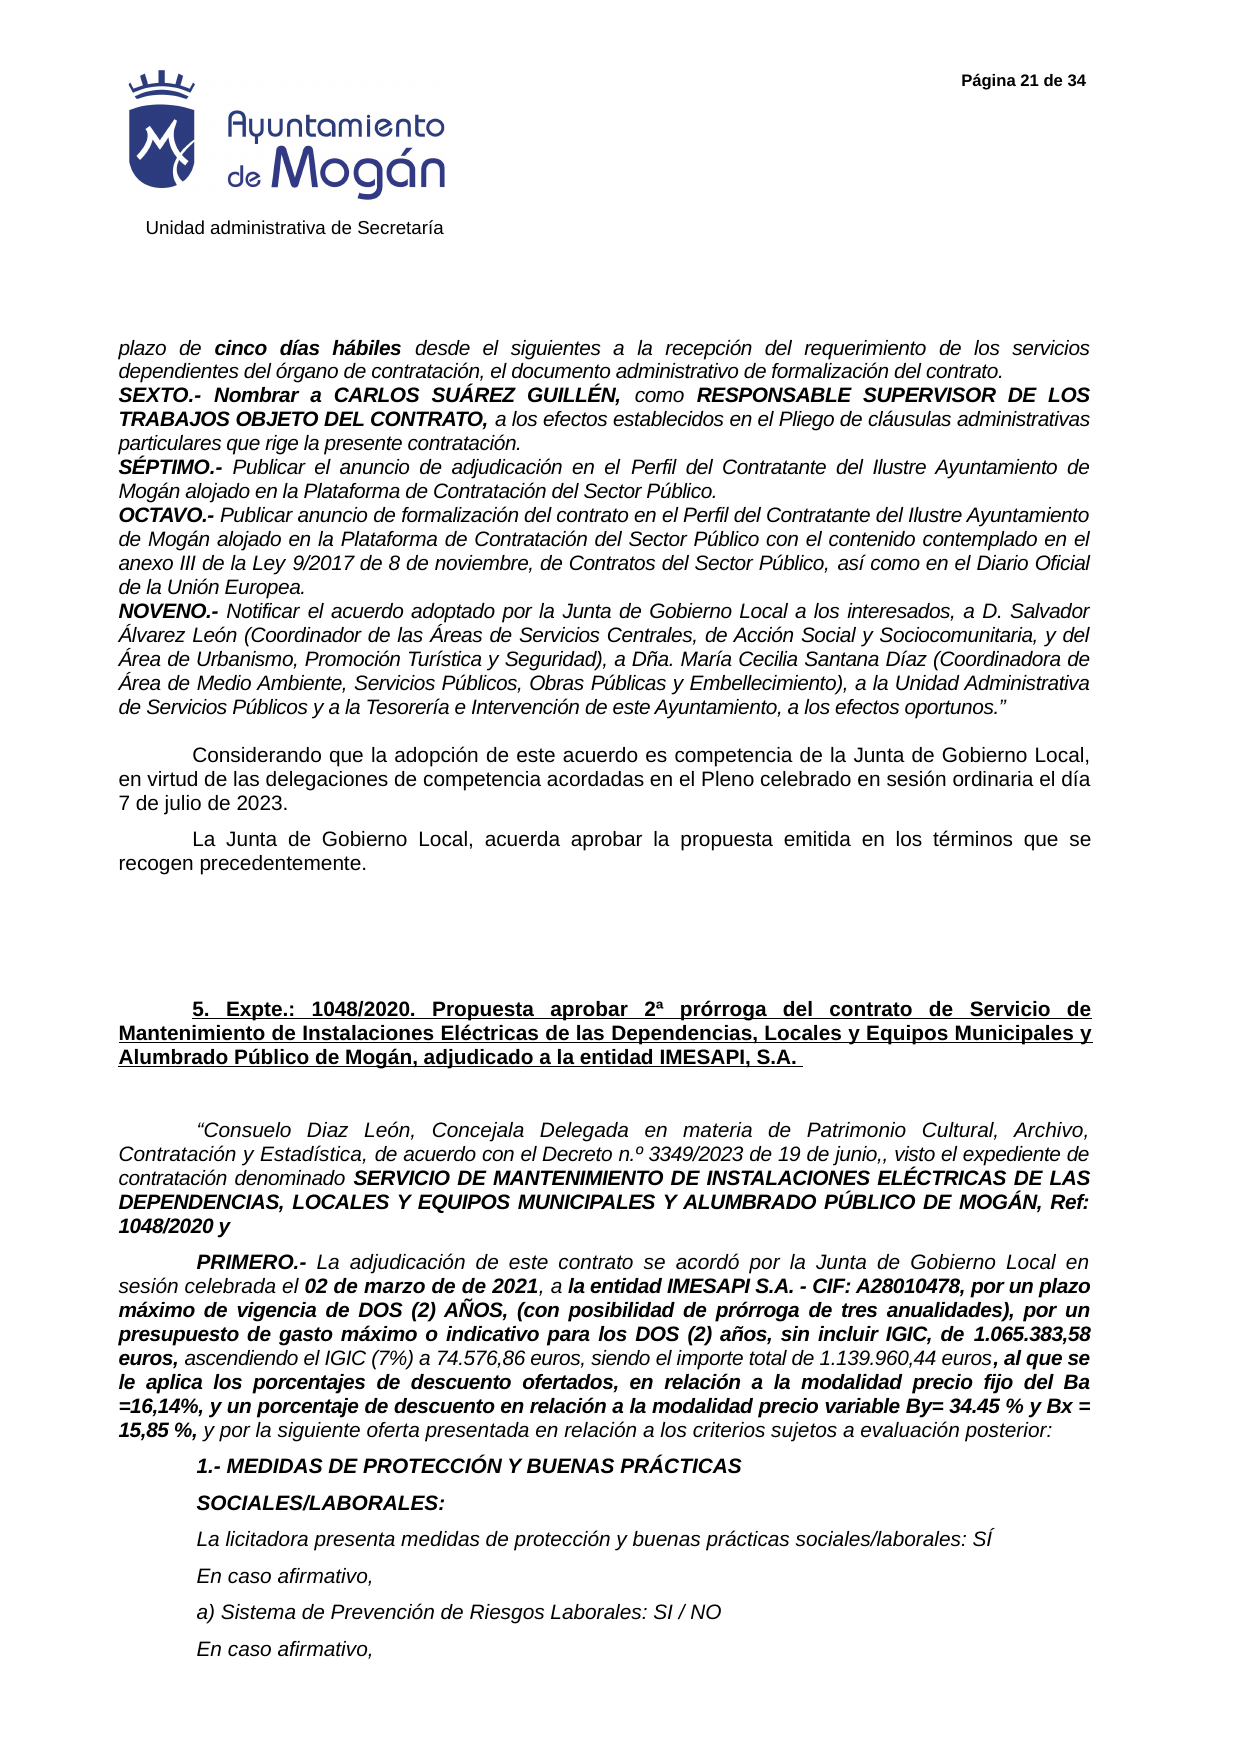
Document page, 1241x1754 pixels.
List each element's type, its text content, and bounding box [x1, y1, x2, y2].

text SOCIALES/LABORALES: [118, 1491, 1092, 1514]
text plazo de cinco días hábiles desde el siguientes a la recepción del requerimiento de los servicios dependientes del órgano de contratación, el documento administrativo de formalización del contrato. [118, 335, 1092, 383]
text “Consuelo Diaz León, Concejala Delegada en materia de Patrimonio Cultural, Archivo, Contratación y Estadística, de acuerdo con el Decreto n.º 3349/2023 de 19 de junio,, visto el expediente de contratación denominado SERVICIO DE MANTENIMIENTO DE INSTALACIONES ELÉCTRICAS DE LAS DEPENDENCIAS, LOCALES Y EQUIPOS MUNICIPALES Y ALUMBRADO PÚBLICO DE MOGÁN, Ref: 1048/2020 y [118, 1118, 1092, 1237]
text En caso afirmativo, [118, 1563, 1092, 1587]
text a) Sistema de Prevención de Riesgos Laborales: SI / NO [118, 1600, 1092, 1624]
text Alumbrado Público de Mogán, adjudicado a la entidad IMESAPI, S.A. [118, 1043, 1092, 1069]
text La Junta de Gobierno Local, acuerda aprobar la propuesta emitida en los términos que se recogen precedentemente. [118, 827, 1092, 875]
text Considerando que la adopción de este acuerdo es competencia de la Junta de Gobierno Local, en virtud de las delegaciones de competencia acordadas en el Pleno celebrado en sesión ordinaria el día 7 de julio de 2023. [118, 743, 1092, 814]
picture [128, 70, 445, 206]
text SEXTO.- Nombrar a CARLOS SUÁREZ GUILLÉN, como RESPONSABLE SUPERVISOR DE LOS TRABAJOS OBJETO DEL CONTRATO, a los efectos establecidos en el Pliego de cláusulas administrativas particulares que rige la presente contratación. [118, 383, 1092, 455]
text La licitadora presenta medidas de protección y buenas prácticas sociales/laborales: SÍ [118, 1527, 1092, 1551]
text 1.- MEDIDAS DE PROTECCIÓN Y BUENAS PRÁCTICAS [118, 1454, 1092, 1478]
text SÉPTIMO.- Publicar el anuncio de adjudicación en el Perfil del Contratante del Ilustre Ayuntamiento de Mogán alojado en la Plataforma de Contratación del Sector Público. [118, 455, 1092, 503]
text NOVENO.- Notificar el acuerdo adoptado por la Junta de Gobierno Local a los interesados, a D. Salvador Álvarez León (Coordinador de las Áreas de Servicios Centrales, de Acción Social y Sociocomunitaria, y del Área de Urbanismo, Promoción Turística y Seguridad), a Dña. María Cecilia Santana Díaz (Coordinadora de Área de Medio Ambiente, Servicios Públicos, Obras Públicas y Embellecimiento), a la Unidad Administrativa de Servicios Públicos y a la Tesorería e Intervención de este Ayuntamiento, a los efectos oportunos.” [118, 599, 1092, 719]
text 5. Expte.: 1048/2020. Propuesta aprobar 2ª prórroga del contrato de Servicio de Mantenimiento de Instalaciones Eléctricas de las Dependencias, Locales y Equipos Municipales y [118, 997, 1092, 1042]
text OCTAVO.- Publicar anuncio de formalización del contrato en el Perfil del Contratante del Ilustre Ayuntamiento de Mogán alojado en la Plataforma de Contratación del Sector Público con el contenido contemplado en el anexo III de la Ley 9/2017 de 8 de noviembre, de Contratos del Sector Público, así como en el Diario Oficial de la Unión Europea. [118, 503, 1092, 599]
text En caso afirmativo, [118, 1636, 1092, 1660]
text PRIMERO.- La adjudicación de este contrato se acordó por la Junta de Gobierno Local en sesión celebrada el 02 de marzo de de 2021, a la entidad IMESAPI S.A. - CIF: A28010478, por un plazo máximo de vigencia de DOS (2) AÑOS, (con posibilidad de prórroga de tres anualidades), por un presupuesto de gasto máximo o indicativo para los DOS (2) años, sin incluir IGIC, de 1.065.383,58 euros, ascendiendo el IGIC (7%) a 74.576,86 euros, siendo el importe total de 1.139.960,44 euros, al que se le aplica los porcentajes de descuento ofertados, en relación a la modalidad precio fijo del Ba =16,14%, y un porcentaje de descuento en relación a la modalidad precio variable By= 34.45 % y Bx = 15,85 %, y por la siguiente oferta presentada en relación a los criterios sujetos a evaluación posterior: [118, 1250, 1092, 1442]
